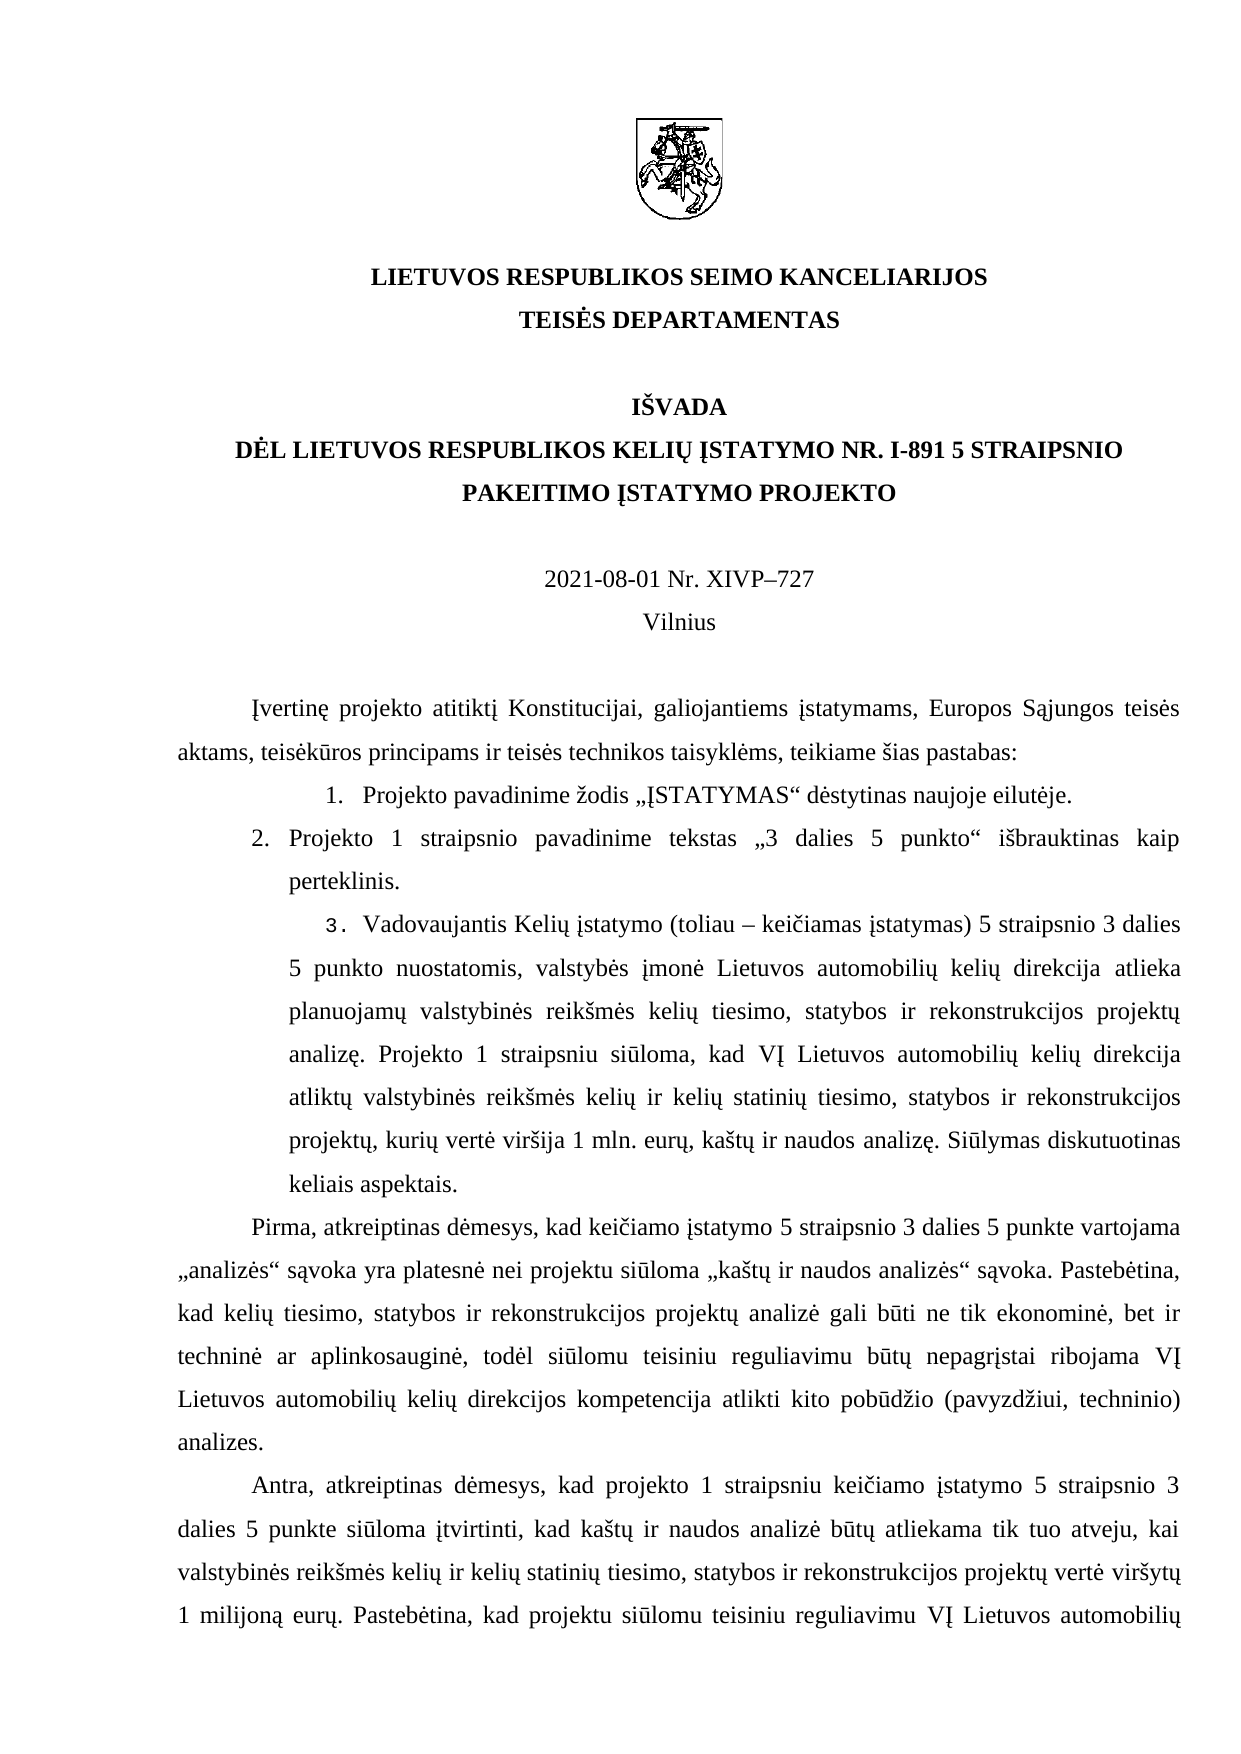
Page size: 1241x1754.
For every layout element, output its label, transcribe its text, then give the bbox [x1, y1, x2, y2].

text 2021-08-01 Nr. XIVP–727 [177, 564, 1181, 593]
list Vadovaujantis Kelių įstatymo (toliau – keičiamas įstatymas) 5 straipsnio 3 dalies 5 punkto nuostatomis, valstybės įmonė Lietuvos automobilių kelių direkcija atlieka planuojamų valstybinės reikšmės kelių tiesimo, statybos ir rekonstrukcijos projektų analizę. Projekto 1 straipsniu siūloma, kad VĮ Lietuvos automobilių kelių direkcija atliktų valstybinės reikšmės kelių ir kelių statinių tiesimo, statybos ir rekonstrukcijos projektų, kurių vertė viršija 1 mln. eurų, kaštų ir naudos analizę. Siūlymas diskutuotinas keliais aspektais. [251, 909, 1181, 1197]
text DĖL LIETUVOS RESPUBLIKOS KELIŲ ĮSTATYMO NR. I-891 5 STRAIPSNIo PAKEITIMO ĮSTATYMO PROJEKTO [177, 435, 1181, 507]
text Vilnius [177, 607, 1181, 636]
list Projekto 1 straipsnio pavadinime tekstas „3 dalies 5 punkto“ išbrauktinas kaip perteklinis. [251, 823, 1181, 895]
subtitle TEISĖS DEPARTAMENTAS [177, 305, 1181, 334]
text IŠVADA [177, 392, 1181, 420]
text Įvertinę projekto atitiktį Konstitucijai, galiojantiems įstatymams, Europos Sąjungos teisės aktams, teisėkūros principams ir teisės technikos taisyklėms, teikiame šias pastabas: [177, 693, 1181, 765]
text Pirma, atkreiptinas dėmesys, kad keičiamo įstatymo 5 straipsnio 3 dalies 5 punkte vartojama „analizės“ sąvoka yra platesnė nei projektu siūloma „kaštų ir naudos analizės“ sąvoka. Pastebėtina, kad kelių tiesimo, statybos ir rekonstrukcijos projektų analizė gali būti ne tik ekonominė, bet ir techninė ar aplinkosauginė, todėl siūlomu teisiniu reguliavimu būtų nepagrįstai ribojama VĮ Lietuvos automobilių kelių direkcijos kompetencija atlikti kito pobūdžio (pavyzdžiui, techninio) analizes. [177, 1212, 1181, 1456]
text Antra, atkreiptinas dėmesys, kad projekto 1 straipsniu keičiamo įstatymo 5 straipsnio 3 dalies 5 punkte siūloma įtvirtinti, kad kaštų ir naudos analizė būtų atliekama tik tuo atveju, kai valstybinės reikšmės kelių ir kelių statinių tiesimo, statybos ir rekonstrukcijos projektų vertė viršytų 1 milijoną eurų. Pastebėtina, kad projektu siūlomu teisiniu reguliavimu VĮ Lietuvos automobilių [177, 1471, 1181, 1629]
text LIETUVOS RESPUBLIKOS SEIMO KANCELIARIJOS [177, 262, 1181, 291]
list Projekto pavadinime žodis „ĮSTATYMAS“ dėstytinas naujoje eilutėje. [251, 780, 1181, 808]
